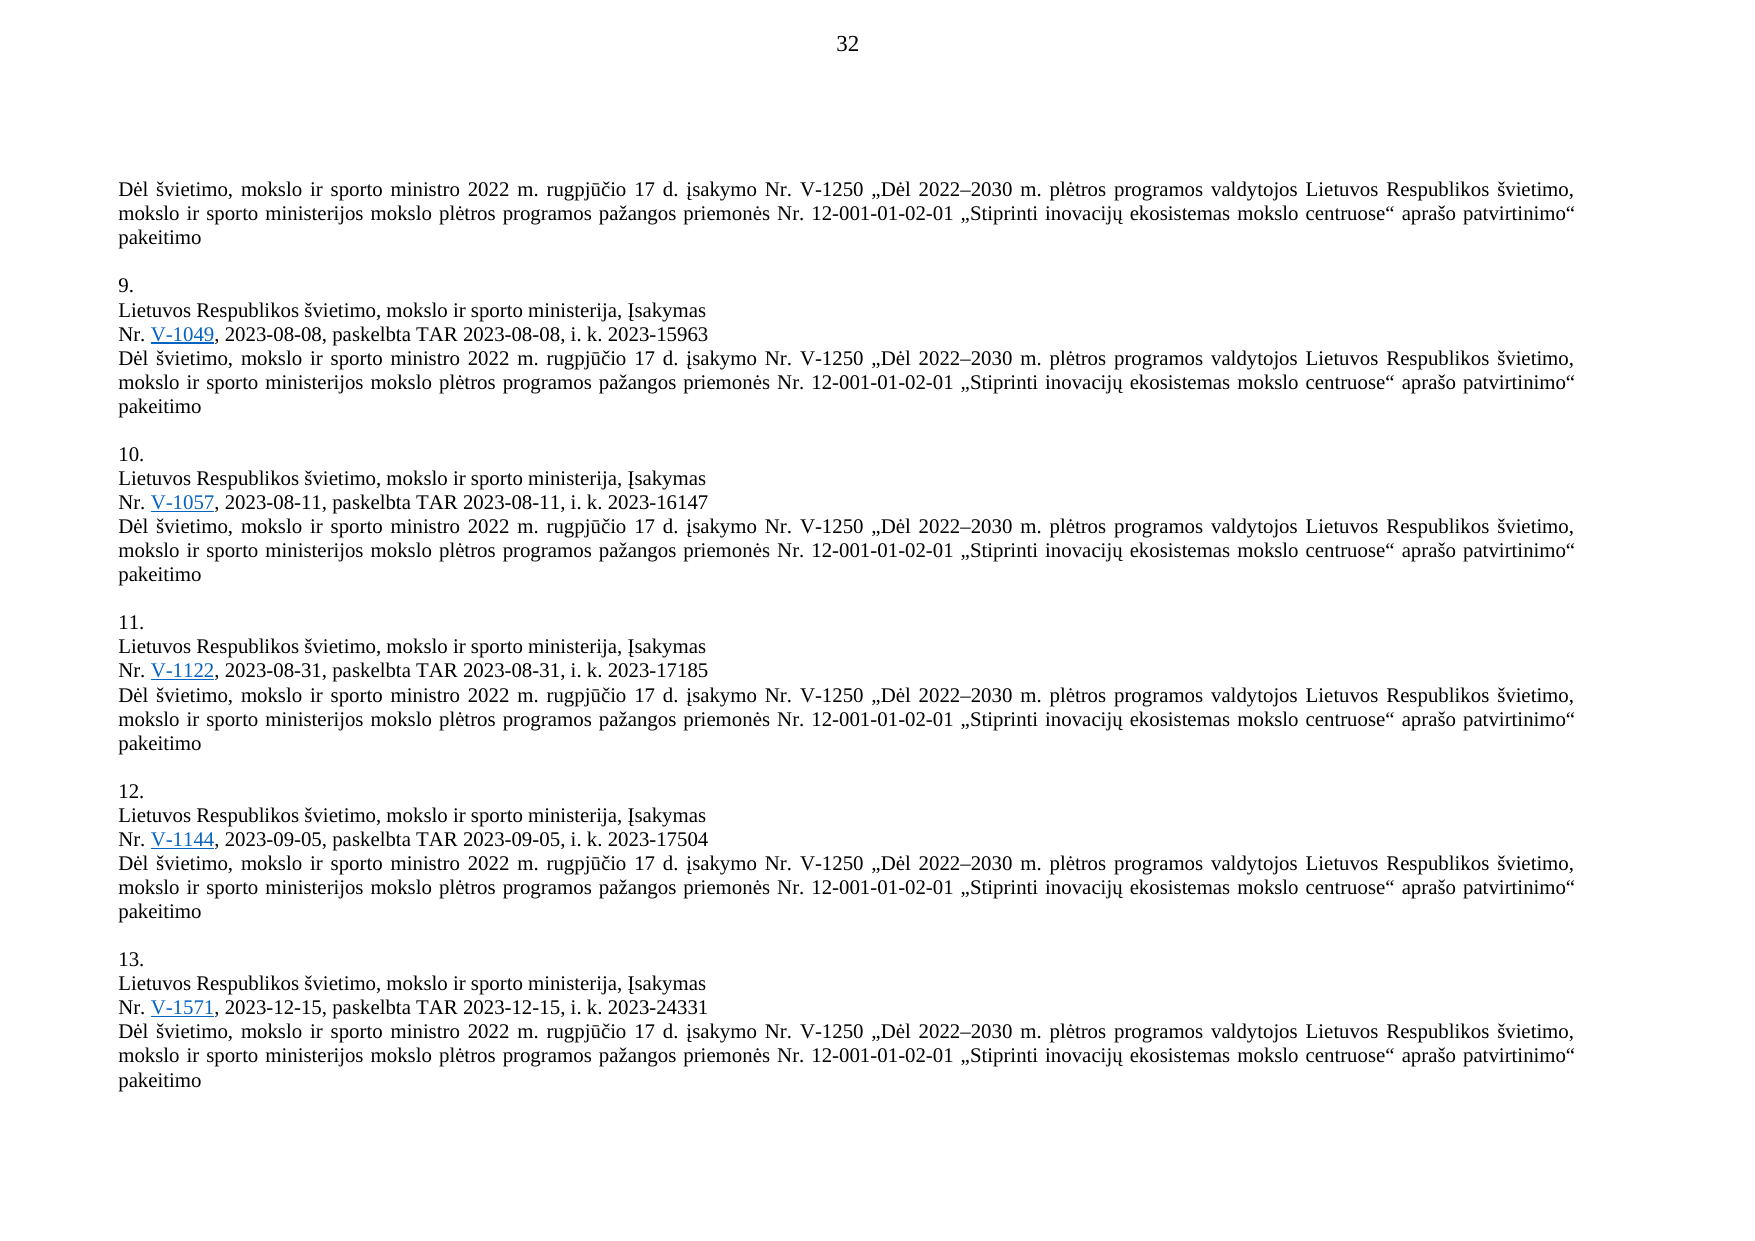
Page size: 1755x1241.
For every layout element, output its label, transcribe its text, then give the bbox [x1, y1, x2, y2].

text 11. [118, 610, 1577, 634]
text Dėl švietimo, mokslo ir sporto ministro 2022 m. rugpjūčio 17 d. įsakymo Nr. V-1250 „Dėl 2022–2030 m. plėtros programos valdytojos Lietuvos Respublikos švietimo, mokslo ir sporto ministerijos mokslo plėtros programos pažangos priemonės Nr. 12-001-01-02-01 „Stiprinti inovacijų ekosistemas mokslo centruose“ aprašo patvirtinimo“ pakeitimo [118, 682, 1577, 755]
text Nr. V-1122, 2023-08-31, paskelbta TAR 2023-08-31, i. k. 2023-17185 [118, 658, 1577, 682]
text Dėl švietimo, mokslo ir sporto ministro 2022 m. rugpjūčio 17 d. įsakymo Nr. V-1250 „Dėl 2022–2030 m. plėtros programos valdytojos Lietuvos Respublikos švietimo, mokslo ir sporto ministerijos mokslo plėtros programos pažangos priemonės Nr. 12-001-01-02-01 „Stiprinti inovacijų ekosistemas mokslo centruose“ aprašo patvirtinimo“ pakeitimo [118, 1019, 1577, 1092]
text Lietuvos Respublikos švietimo, mokslo ir sporto ministerija, Įsakymas [118, 634, 1577, 658]
text 9. [118, 273, 1577, 297]
text 12. [118, 779, 1577, 803]
text Dėl švietimo, mokslo ir sporto ministro 2022 m. rugpjūčio 17 d. įsakymo Nr. V-1250 „Dėl 2022–2030 m. plėtros programos valdytojos Lietuvos Respublikos švietimo, mokslo ir sporto ministerijos mokslo plėtros programos pažangos priemonės Nr. 12-001-01-02-01 „Stiprinti inovacijų ekosistemas mokslo centruose“ aprašo patvirtinimo“ pakeitimo [118, 177, 1577, 249]
text Lietuvos Respublikos švietimo, mokslo ir sporto ministerija, Įsakymas [118, 297, 1577, 322]
text Dėl švietimo, mokslo ir sporto ministro 2022 m. rugpjūčio 17 d. įsakymo Nr. V-1250 „Dėl 2022–2030 m. plėtros programos valdytojos Lietuvos Respublikos švietimo, mokslo ir sporto ministerijos mokslo plėtros programos pažangos priemonės Nr. 12-001-01-02-01 „Stiprinti inovacijų ekosistemas mokslo centruose“ aprašo patvirtinimo“ pakeitimo [118, 346, 1577, 418]
text Nr. V-1144, 2023-09-05, paskelbta TAR 2023-09-05, i. k. 2023-17504 [118, 827, 1577, 851]
text Lietuvos Respublikos švietimo, mokslo ir sporto ministerija, Įsakymas [118, 466, 1577, 490]
text Dėl švietimo, mokslo ir sporto ministro 2022 m. rugpjūčio 17 d. įsakymo Nr. V-1250 „Dėl 2022–2030 m. plėtros programos valdytojos Lietuvos Respublikos švietimo, mokslo ir sporto ministerijos mokslo plėtros programos pažangos priemonės Nr. 12-001-01-02-01 „Stiprinti inovacijų ekosistemas mokslo centruose“ aprašo patvirtinimo“ pakeitimo [118, 514, 1577, 586]
text Lietuvos Respublikos švietimo, mokslo ir sporto ministerija, Įsakymas [118, 971, 1577, 995]
text 10. [118, 442, 1577, 466]
text Nr. V-1571, 2023-12-15, paskelbta TAR 2023-12-15, i. k. 2023-24331 [118, 995, 1577, 1019]
text 13. [118, 947, 1577, 971]
text Dėl švietimo, mokslo ir sporto ministro 2022 m. rugpjūčio 17 d. įsakymo Nr. V-1250 „Dėl 2022–2030 m. plėtros programos valdytojos Lietuvos Respublikos švietimo, mokslo ir sporto ministerijos mokslo plėtros programos pažangos priemonės Nr. 12-001-01-02-01 „Stiprinti inovacijų ekosistemas mokslo centruose“ aprašo patvirtinimo“ pakeitimo [118, 851, 1577, 923]
text Lietuvos Respublikos švietimo, mokslo ir sporto ministerija, Įsakymas [118, 803, 1577, 827]
text Nr. V-1049, 2023-08-08, paskelbta TAR 2023-08-08, i. k. 2023-15963 [118, 322, 1577, 346]
text Nr. V-1057, 2023-08-11, paskelbta TAR 2023-08-11, i. k. 2023-16147 [118, 490, 1577, 514]
